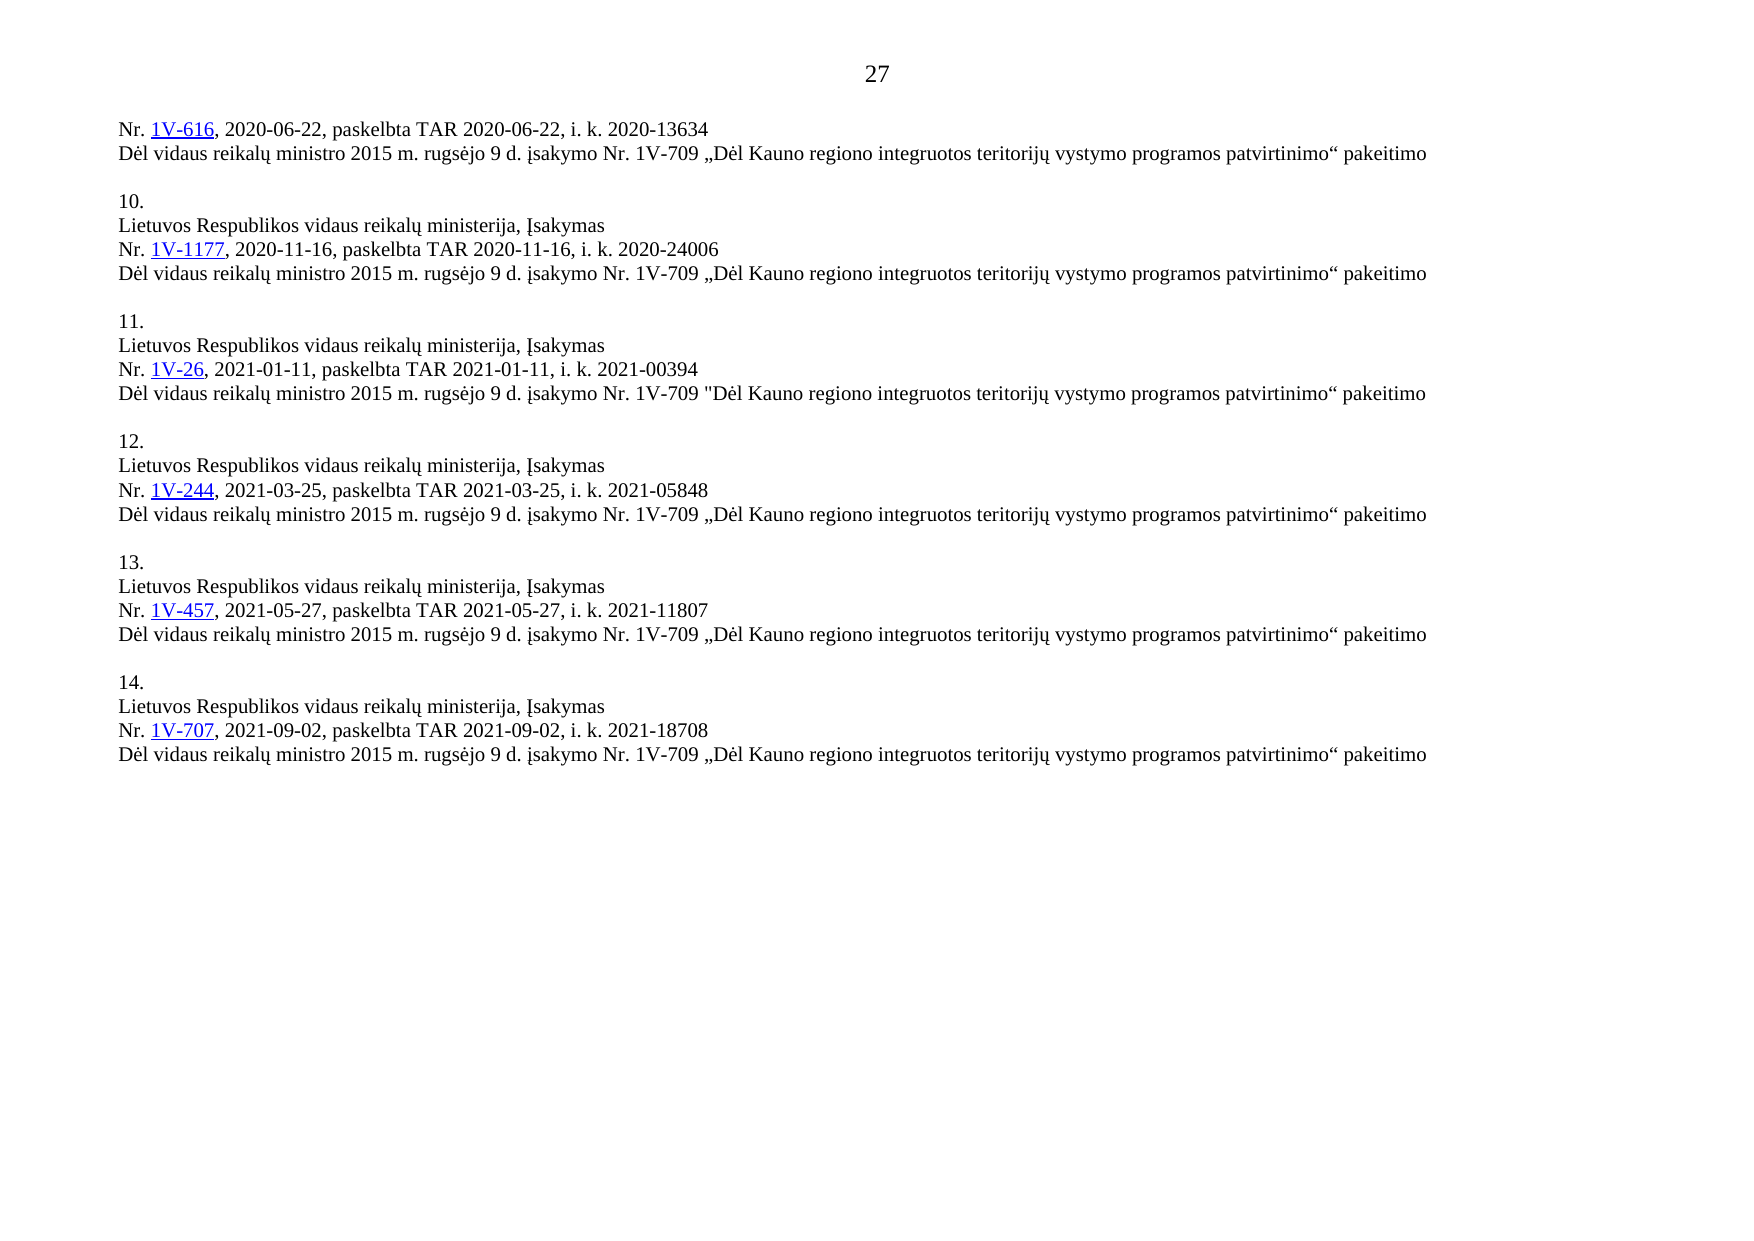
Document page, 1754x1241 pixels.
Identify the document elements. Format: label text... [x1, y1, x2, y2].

text Lietuvos Respublikos vidaus reikalų ministerija, Įsakymas [118, 694, 1636, 718]
text Dėl vidaus reikalų ministro 2015 m. rugsėjo 9 d. įsakymo Nr. 1V-709 „Dėl Kauno regiono integruotos teritorijų vystymo programos patvirtinimo“ pakeitimo [118, 502, 1636, 526]
text Dėl vidaus reikalų ministro 2015 m. rugsėjo 9 d. įsakymo Nr. 1V-709 „Dėl Kauno regiono integruotos teritorijų vystymo programos patvirtinimo“ pakeitimo [118, 141, 1636, 165]
text 12. [118, 429, 1636, 453]
text Dėl vidaus reikalų ministro 2015 m. rugsėjo 9 d. įsakymo Nr. 1V-709 "Dėl Kauno regiono integruotos teritorijų vystymo programos patvirtinimo“ pakeitimo [118, 381, 1636, 405]
text Lietuvos Respublikos vidaus reikalų ministerija, Įsakymas [118, 333, 1636, 357]
text Nr. 1V-707, 2021-09-02, paskelbta TAR 2021-09-02, i. k. 2021-18708 [118, 718, 1636, 742]
text Dėl vidaus reikalų ministro 2015 m. rugsėjo 9 d. įsakymo Nr. 1V-709 „Dėl Kauno regiono integruotos teritorijų vystymo programos patvirtinimo“ pakeitimo [118, 622, 1636, 646]
text 10. [118, 189, 1636, 213]
text Lietuvos Respublikos vidaus reikalų ministerija, Įsakymas [118, 574, 1636, 598]
text Dėl vidaus reikalų ministro 2015 m. rugsėjo 9 d. įsakymo Nr. 1V-709 „Dėl Kauno regiono integruotos teritorijų vystymo programos patvirtinimo“ pakeitimo [118, 261, 1636, 285]
text Nr. 1V-244, 2021-03-25, paskelbta TAR 2021-03-25, i. k. 2021-05848 [118, 477, 1636, 502]
text 13. [118, 550, 1636, 574]
text 14. [118, 670, 1636, 694]
text Lietuvos Respublikos vidaus reikalų ministerija, Įsakymas [118, 213, 1636, 237]
text Nr. 1V-457, 2021-05-27, paskelbta TAR 2021-05-27, i. k. 2021-11807 [118, 598, 1636, 622]
text Dėl vidaus reikalų ministro 2015 m. rugsėjo 9 d. įsakymo Nr. 1V-709 „Dėl Kauno regiono integruotos teritorijų vystymo programos patvirtinimo“ pakeitimo [118, 742, 1636, 766]
text Lietuvos Respublikos vidaus reikalų ministerija, Įsakymas [118, 453, 1636, 477]
text 11. [118, 309, 1636, 333]
text Nr. 1V-616, 2020-06-22, paskelbta TAR 2020-06-22, i. k. 2020-13634 [118, 117, 1636, 141]
text Nr. 1V-26, 2021-01-11, paskelbta TAR 2021-01-11, i. k. 2021-00394 [118, 357, 1636, 381]
text Nr. 1V-1177, 2020-11-16, paskelbta TAR 2020-11-16, i. k. 2020-24006 [118, 237, 1636, 261]
